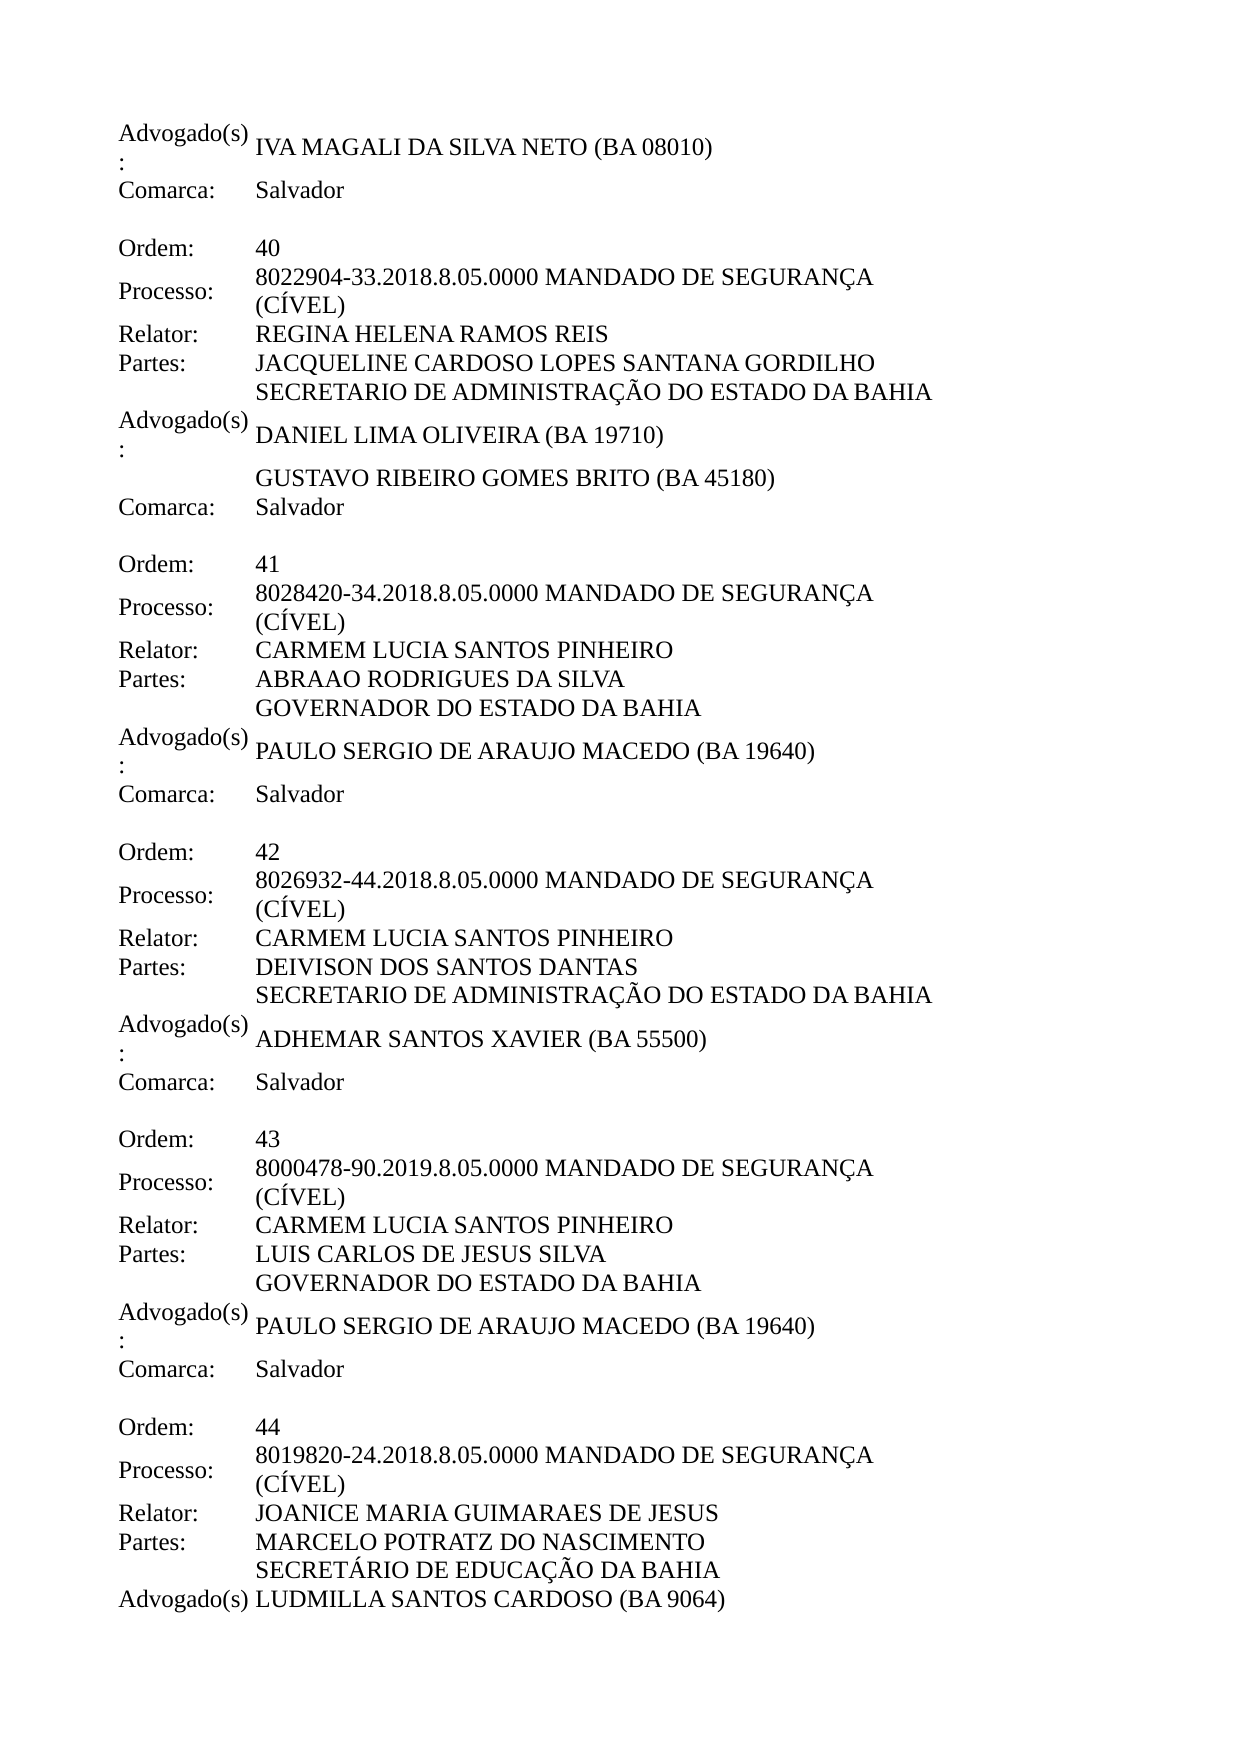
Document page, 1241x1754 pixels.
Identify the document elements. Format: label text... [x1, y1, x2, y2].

table_cell Relator: [118, 636, 255, 664]
table_cell Salvador [255, 176, 969, 204]
table_cell Advogado(s): [118, 722, 255, 779]
table_cell Advogado(s) [118, 1584, 255, 1613]
table_cell Relator: [118, 1498, 255, 1527]
table_cell [118, 981, 255, 1009]
table_cell SECRETARIO DE ADMINISTRAÇÃO DO ESTADO DA BAHIA [255, 377, 969, 406]
table_cell PAULO SERGIO DE ARAUJO MACEDO (BA 19640) [255, 722, 969, 779]
table_cell 8026932-44.2018.8.05.0000 MANDADO DE SEGURANÇA (CÍVEL) [255, 866, 969, 923]
table_cell Comarca: [118, 492, 255, 521]
table_cell Advogado(s): [118, 1297, 255, 1354]
table_cell ABRAAO RODRIGUES DA SILVA [255, 664, 969, 693]
table_cell ADHEMAR SANTOS XAVIER (BA 55500) [255, 1009, 969, 1067]
table_cell Comarca: [118, 1354, 255, 1383]
table_cell JACQUELINE CARDOSO LOPES SANTANA GORDILHO [255, 348, 969, 377]
table_cell CARMEM LUCIA SANTOS PINHEIRO [255, 636, 969, 664]
table_header Ordem: [118, 1412, 255, 1441]
table_header 43 [255, 1124, 969, 1153]
table_cell REGINA HELENA RAMOS REIS [255, 319, 969, 348]
table_cell Comarca: [118, 779, 255, 808]
table_cell GUSTAVO RIBEIRO GOMES BRITO (BA 45180) [255, 463, 969, 492]
table_cell SECRETARIO DE ADMINISTRAÇÃO DO ESTADO DA BAHIA [255, 981, 969, 1009]
table_cell Advogado(s): [118, 406, 255, 463]
table_cell [118, 463, 255, 492]
table_cell 8000478-90.2019.8.05.0000 MANDADO DE SEGURANÇA (CÍVEL) [255, 1153, 969, 1211]
table_header 42 [255, 837, 969, 866]
table_header Ordem: [118, 233, 255, 262]
table_cell [118, 1268, 255, 1297]
table_cell 8022904-33.2018.8.05.0000 MANDADO DE SEGURANÇA (CÍVEL) [255, 262, 969, 319]
table_cell Processo: [118, 578, 255, 636]
table_cell Relator: [118, 923, 255, 952]
table_cell Salvador [255, 1067, 969, 1096]
table_header 40 [255, 233, 969, 262]
table_cell Advogado(s): [118, 118, 255, 176]
table_cell JOANICE MARIA GUIMARAES DE JESUS [255, 1498, 969, 1527]
table_cell Processo: [118, 1441, 255, 1498]
table_cell DEIVISON DOS SANTOS DANTAS [255, 952, 969, 981]
table_header Ordem: [118, 837, 255, 866]
table_cell Salvador [255, 779, 969, 808]
table_cell 8019820-24.2018.8.05.0000 MANDADO DE SEGURANÇA (CÍVEL) [255, 1441, 969, 1498]
table_cell Salvador [255, 492, 969, 521]
table_cell PAULO SERGIO DE ARAUJO MACEDO (BA 19640) [255, 1297, 969, 1354]
table_cell Partes: [118, 1527, 255, 1556]
table_cell Partes: [118, 952, 255, 981]
table_cell Processo: [118, 262, 255, 319]
table_cell LUDMILLA SANTOS CARDOSO (BA 9064) [255, 1584, 969, 1613]
table_header Ordem: [118, 1124, 255, 1153]
table_header 41 [255, 549, 969, 578]
table_cell Comarca: [118, 176, 255, 204]
table_cell Partes: [118, 1239, 255, 1268]
table_cell DANIEL LIMA OLIVEIRA (BA 19710) [255, 406, 969, 463]
table_cell SECRETÁRIO DE EDUCAÇÃO DA BAHIA [255, 1556, 969, 1584]
table_cell Partes: [118, 348, 255, 377]
table_header Ordem: [118, 549, 255, 578]
table_cell Relator: [118, 1211, 255, 1239]
table_cell Partes: [118, 664, 255, 693]
table_cell [118, 1556, 255, 1584]
table_cell IVA MAGALI DA SILVA NETO (BA 08010) [255, 118, 969, 176]
table_cell Processo: [118, 1153, 255, 1211]
table_cell Advogado(s): [118, 1009, 255, 1067]
table_cell Salvador [255, 1354, 969, 1383]
table_cell GOVERNADOR DO ESTADO DA BAHIA [255, 693, 969, 722]
table_cell CARMEM LUCIA SANTOS PINHEIRO [255, 1211, 969, 1239]
table_cell Processo: [118, 866, 255, 923]
table_cell 8028420-34.2018.8.05.0000 MANDADO DE SEGURANÇA (CÍVEL) [255, 578, 969, 636]
table_cell Relator: [118, 319, 255, 348]
table_cell [118, 693, 255, 722]
table_cell MARCELO POTRATZ DO NASCIMENTO [255, 1527, 969, 1556]
table_cell Comarca: [118, 1067, 255, 1096]
table_cell CARMEM LUCIA SANTOS PINHEIRO [255, 923, 969, 952]
table_cell GOVERNADOR DO ESTADO DA BAHIA [255, 1268, 969, 1297]
table_cell [118, 377, 255, 406]
table_header 44 [255, 1412, 969, 1441]
table_cell LUIS CARLOS DE JESUS SILVA [255, 1239, 969, 1268]
